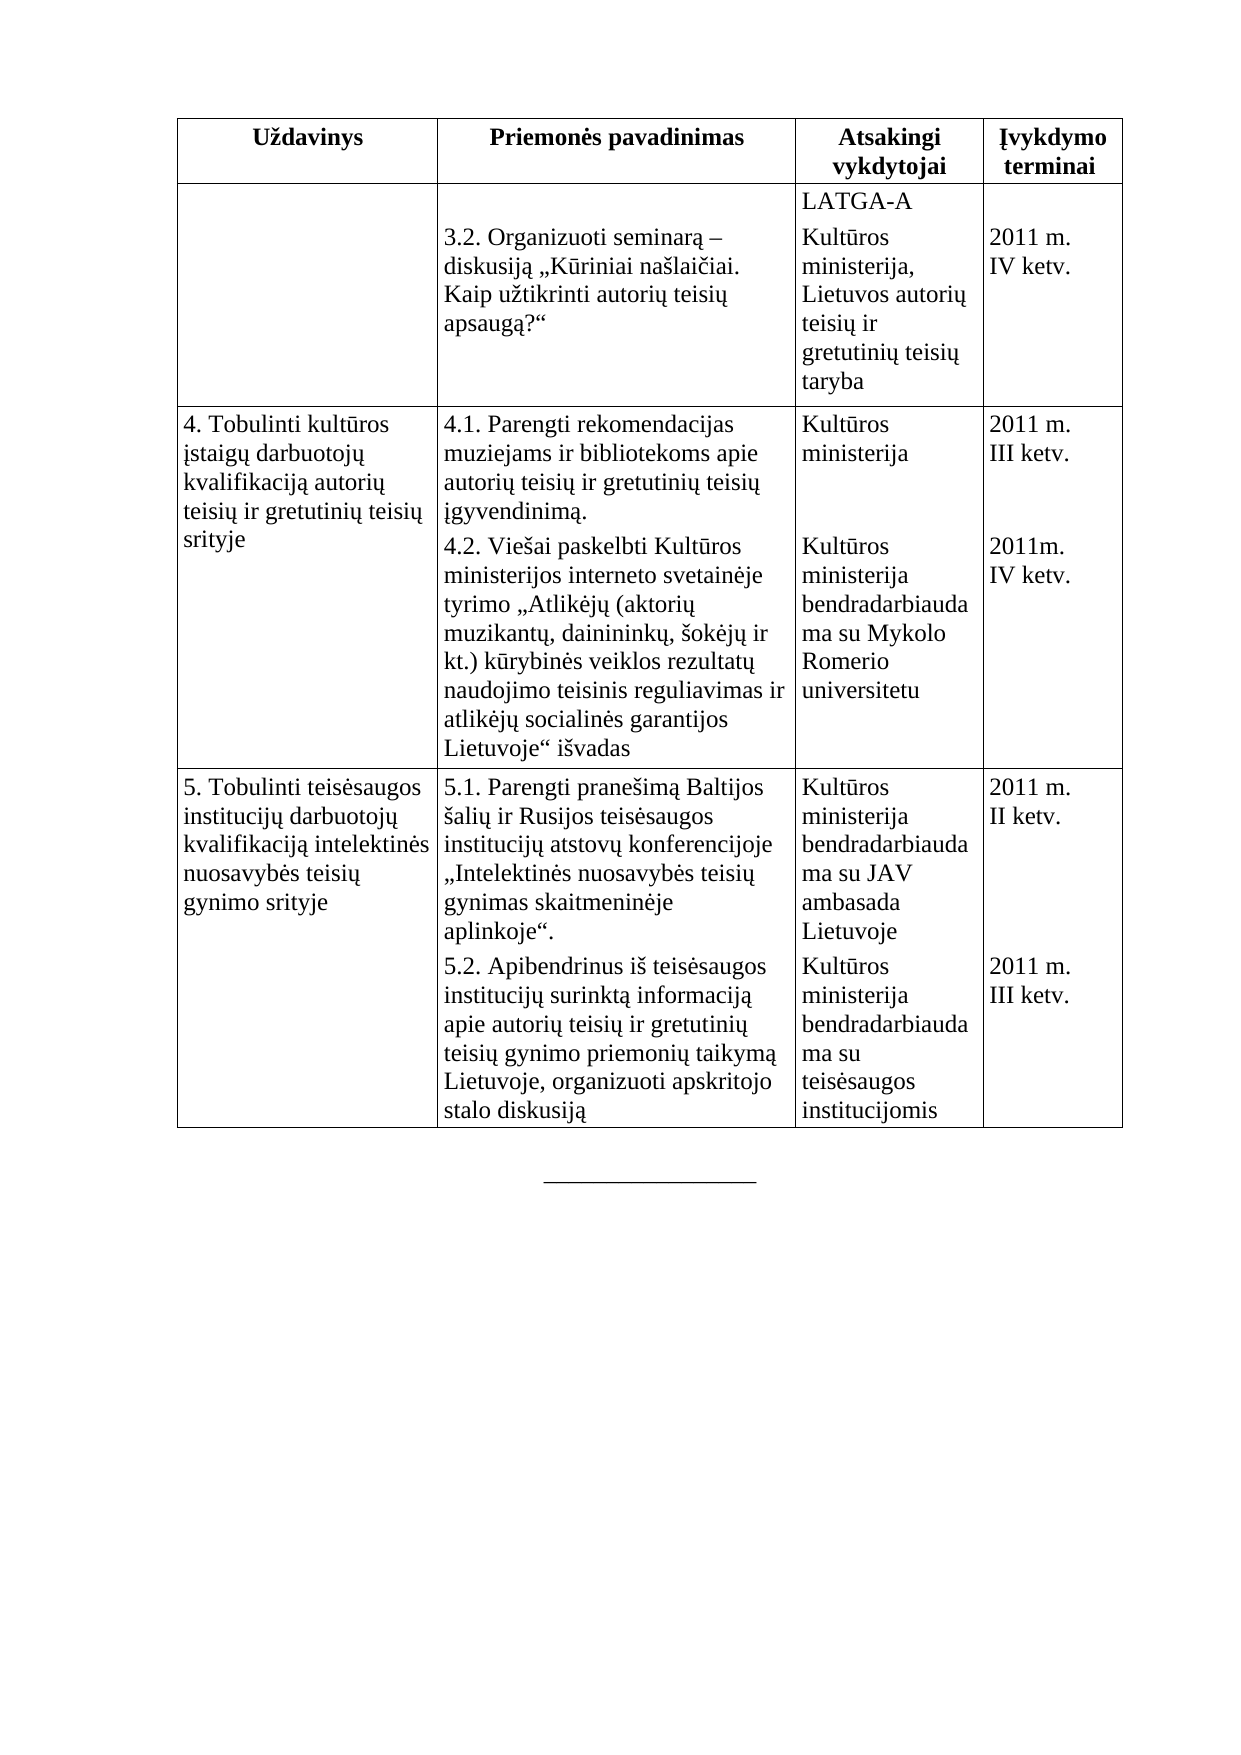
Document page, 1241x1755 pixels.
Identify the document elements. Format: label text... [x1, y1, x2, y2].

table_header Atsakingi vykdytojai [796, 119, 983, 182]
table_cell 4.1. Parengti rekomendacijas muziejams ir bibliotekoms apie autorių teisių ir gretutinių teisių įgyvendinimą. [438, 407, 795, 527]
table_cell Kultūros ministerija [796, 407, 983, 527]
table_cell 5. Tobulinti teisėsaugos institucijų darbuotojų kvalifikaciją intelektinės nuosavybės teisių gynimo srityje [178, 769, 437, 1127]
table_header Įvykdymo terminai [984, 119, 1122, 182]
table_cell Kultūros ministerija bendradarbiaudama su JAV ambasada Lietuvoje [796, 769, 983, 947]
table_header Priemonės pavadinimas [438, 119, 795, 182]
table_cell Kultūros ministerija bendradarbiaudama su Mykolo Romerio universitetu [796, 528, 983, 768]
table_cell 4.2. Viešai paskelbti Kultūros ministerijos interneto svetainėje tyrimo „Atlikėjų (aktorių muzikantų, dainininkų, šokėjų ir kt.) kūrybinės veiklos rezultatų naudojimo teisinis reguliavimas ir atlikėjų socialinės garantijos Lietuvoje“ išvadas [438, 528, 795, 768]
table_cell 5.1. Parengti pranešimą Baltijos šalių ir Rusijos teisėsaugos institucijų atstovų konferencijoje „Intelektinės nuosavybės teisių gynimas skaitmeninėje aplinkoje“. [438, 769, 795, 947]
table_cell 4. Tobulinti kultūros įstaigų darbuotojų kvalifikaciją autorių teisių ir gretutinių teisių srityje [178, 407, 437, 768]
table_cell 2011 m. II ketv. [984, 769, 1122, 947]
table_cell [438, 184, 795, 218]
table_header Uždavinys [178, 119, 437, 182]
table_cell 2011 m. III ketv. [984, 948, 1122, 1127]
table_cell Kultūros ministerija, Lietuvos autorių teisių ir gretutinių teisių taryba [796, 218, 983, 406]
table_cell Kultūros ministerija bendradarbiaudama su teisėsaugos institucijomis [796, 948, 983, 1127]
table_cell [178, 184, 437, 406]
table_cell 2011 m. IV ketv. [984, 218, 1122, 406]
table_cell 3.2. Organizuoti seminarą – diskusiją „Kūriniai našlaičiai. Kaip užtikrinti autorių teisių apsaugą?“ [438, 218, 795, 406]
table_cell [984, 184, 1122, 218]
table_cell 2011m. IV ketv. [984, 528, 1122, 768]
table_cell 5.2. Apibendrinus iš teisėsaugos institucijų surinktą informaciją apie autorių teisių ir gretutinių teisių gynimo priemonių taikymą Lietuvoje, organizuoti apskritojo stalo diskusiją [438, 948, 795, 1127]
table_cell LATGA-A [796, 184, 983, 218]
table_cell 2011 m. III ketv. [984, 407, 1122, 527]
text _________________ [177, 1157, 1122, 1185]
